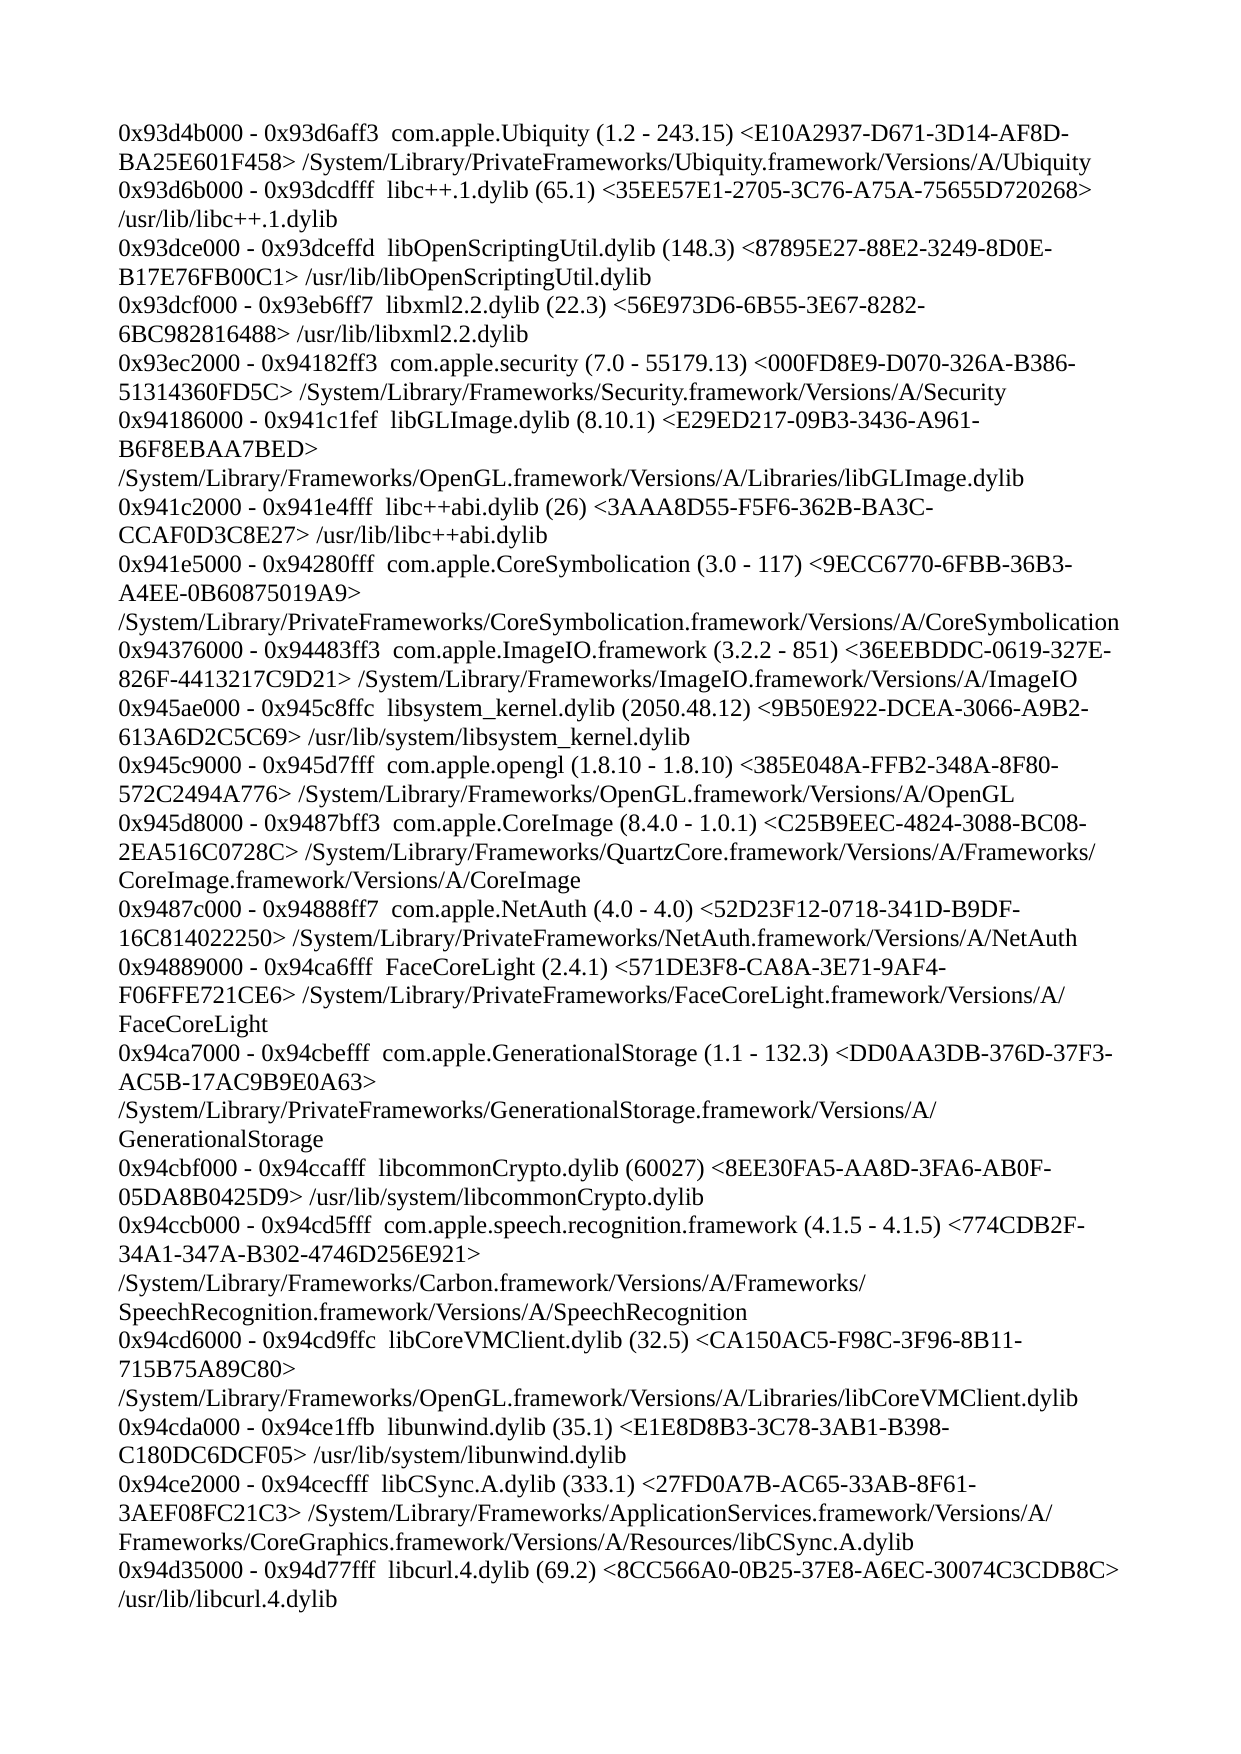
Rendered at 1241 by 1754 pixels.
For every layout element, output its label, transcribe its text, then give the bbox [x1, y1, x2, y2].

text 0x945ae000 - 0x945c8ffc libsystem_kernel.dylib (2050.48.12) <9B50E922-DCEA-3066-A9B2-613A6D2C5C69> /usr/lib/system/libsystem_kernel.dylib [118, 693, 1122, 751]
text 0x94ca7000 - 0x94cbefff com.apple.GenerationalStorage (1.1 - 132.3) <DD0AA3DB-376D-37F3-AC5B-17AC9B9E0A63> /System/Library/PrivateFrameworks/GenerationalStorage.framework/Versions/A/GenerationalStorage [118, 1038, 1122, 1153]
text 0x94376000 - 0x94483ff3 com.apple.ImageIO.framework (3.2.2 - 851) <36EEBDDC-0619-327E-826F-4413217C9D21> /System/Library/Frameworks/ImageIO.framework/Versions/A/ImageIO [118, 636, 1122, 693]
text 0x945d8000 - 0x9487bff3 com.apple.CoreImage (8.4.0 - 1.0.1) <C25B9EEC-4824-3088-BC08-2EA516C0728C> /System/Library/Frameworks/QuartzCore.framework/Versions/A/Frameworks/CoreImage.framework/Versions/A/CoreImage [118, 808, 1122, 894]
text 0x94ce2000 - 0x94cecfff libCSync.A.dylib (333.1) <27FD0A7B-AC65-33AB-8F61-3AEF08FC21C3> /System/Library/Frameworks/ApplicationServices.framework/Versions/A/Frameworks/CoreGraphics.framework/Versions/A/Resources/libCSync.A.dylib [118, 1469, 1122, 1556]
text 0x94889000 - 0x94ca6fff FaceCoreLight (2.4.1) <571DE3F8-CA8A-3E71-9AF4-F06FFE721CE6> /System/Library/PrivateFrameworks/FaceCoreLight.framework/Versions/A/FaceCoreLight [118, 952, 1122, 1038]
text 0x94d35000 - 0x94d77fff libcurl.4.dylib (69.2) <8CC566A0-0B25-37E8-A6EC-30074C3CDB8C> /usr/lib/libcurl.4.dylib [118, 1556, 1122, 1613]
text 0x94186000 - 0x941c1fef libGLImage.dylib (8.10.1) <E29ED217-09B3-3436-A961-B6F8EBAA7BED> /System/Library/Frameworks/OpenGL.framework/Versions/A/Libraries/libGLImage.dylib [118, 406, 1122, 492]
text 0x93dcf000 - 0x93eb6ff7 libxml2.2.dylib (22.3) <56E973D6-6B55-3E67-8282-6BC982816488> /usr/lib/libxml2.2.dylib [118, 291, 1122, 348]
text 0x93dce000 - 0x93dceffd libOpenScriptingUtil.dylib (148.3) <87895E27-88E2-3249-8D0E-B17E76FB00C1> /usr/lib/libOpenScriptingUtil.dylib [118, 233, 1122, 291]
text 0x94ccb000 - 0x94cd5fff com.apple.speech.recognition.framework (4.1.5 - 4.1.5) <774CDB2F-34A1-347A-B302-4746D256E921> /System/Library/Frameworks/Carbon.framework/Versions/A/Frameworks/SpeechRecognition.framework/Versions/A/SpeechRecognition [118, 1211, 1122, 1326]
text 0x941e5000 - 0x94280fff com.apple.CoreSymbolication (3.0 - 117) <9ECC6770-6FBB-36B3-A4EE-0B60875019A9> /System/Library/PrivateFrameworks/CoreSymbolication.framework/Versions/A/CoreSymbolication [118, 549, 1122, 636]
text 0x941c2000 - 0x941e4fff libc++abi.dylib (26) <3AAA8D55-F5F6-362B-BA3C-CCAF0D3C8E27> /usr/lib/libc++abi.dylib [118, 492, 1122, 549]
text 0x9487c000 - 0x94888ff7 com.apple.NetAuth (4.0 - 4.0) <52D23F12-0718-341D-B9DF-16C814022250> /System/Library/PrivateFrameworks/NetAuth.framework/Versions/A/NetAuth [118, 894, 1122, 952]
text 0x94cda000 - 0x94ce1ffb libunwind.dylib (35.1) <E1E8D8B3-3C78-3AB1-B398-C180DC6DCF05> /usr/lib/system/libunwind.dylib [118, 1412, 1122, 1469]
text 0x93d6b000 - 0x93dcdfff libc++.1.dylib (65.1) <35EE57E1-2705-3C76-A75A-75655D720268> /usr/lib/libc++.1.dylib [118, 176, 1122, 233]
text 0x94cd6000 - 0x94cd9ffc libCoreVMClient.dylib (32.5) <CA150AC5-F98C-3F96-8B11-715B75A89C80> /System/Library/Frameworks/OpenGL.framework/Versions/A/Libraries/libCoreVMClient.dylib [118, 1326, 1122, 1412]
text 0x94cbf000 - 0x94ccafff libcommonCrypto.dylib (60027) <8EE30FA5-AA8D-3FA6-AB0F-05DA8B0425D9> /usr/lib/system/libcommonCrypto.dylib [118, 1153, 1122, 1211]
text 0x93ec2000 - 0x94182ff3 com.apple.security (7.0 - 55179.13) <000FD8E9-D070-326A-B386-51314360FD5C> /System/Library/Frameworks/Security.framework/Versions/A/Security [118, 348, 1122, 406]
text 0x945c9000 - 0x945d7fff com.apple.opengl (1.8.10 - 1.8.10) <385E048A-FFB2-348A-8F80-572C2494A776> /System/Library/Frameworks/OpenGL.framework/Versions/A/OpenGL [118, 751, 1122, 808]
text 0x93d4b000 - 0x93d6aff3 com.apple.Ubiquity (1.2 - 243.15) <E10A2937-D671-3D14-AF8D-BA25E601F458> /System/Library/PrivateFrameworks/Ubiquity.framework/Versions/A/Ubiquity [118, 118, 1122, 176]
